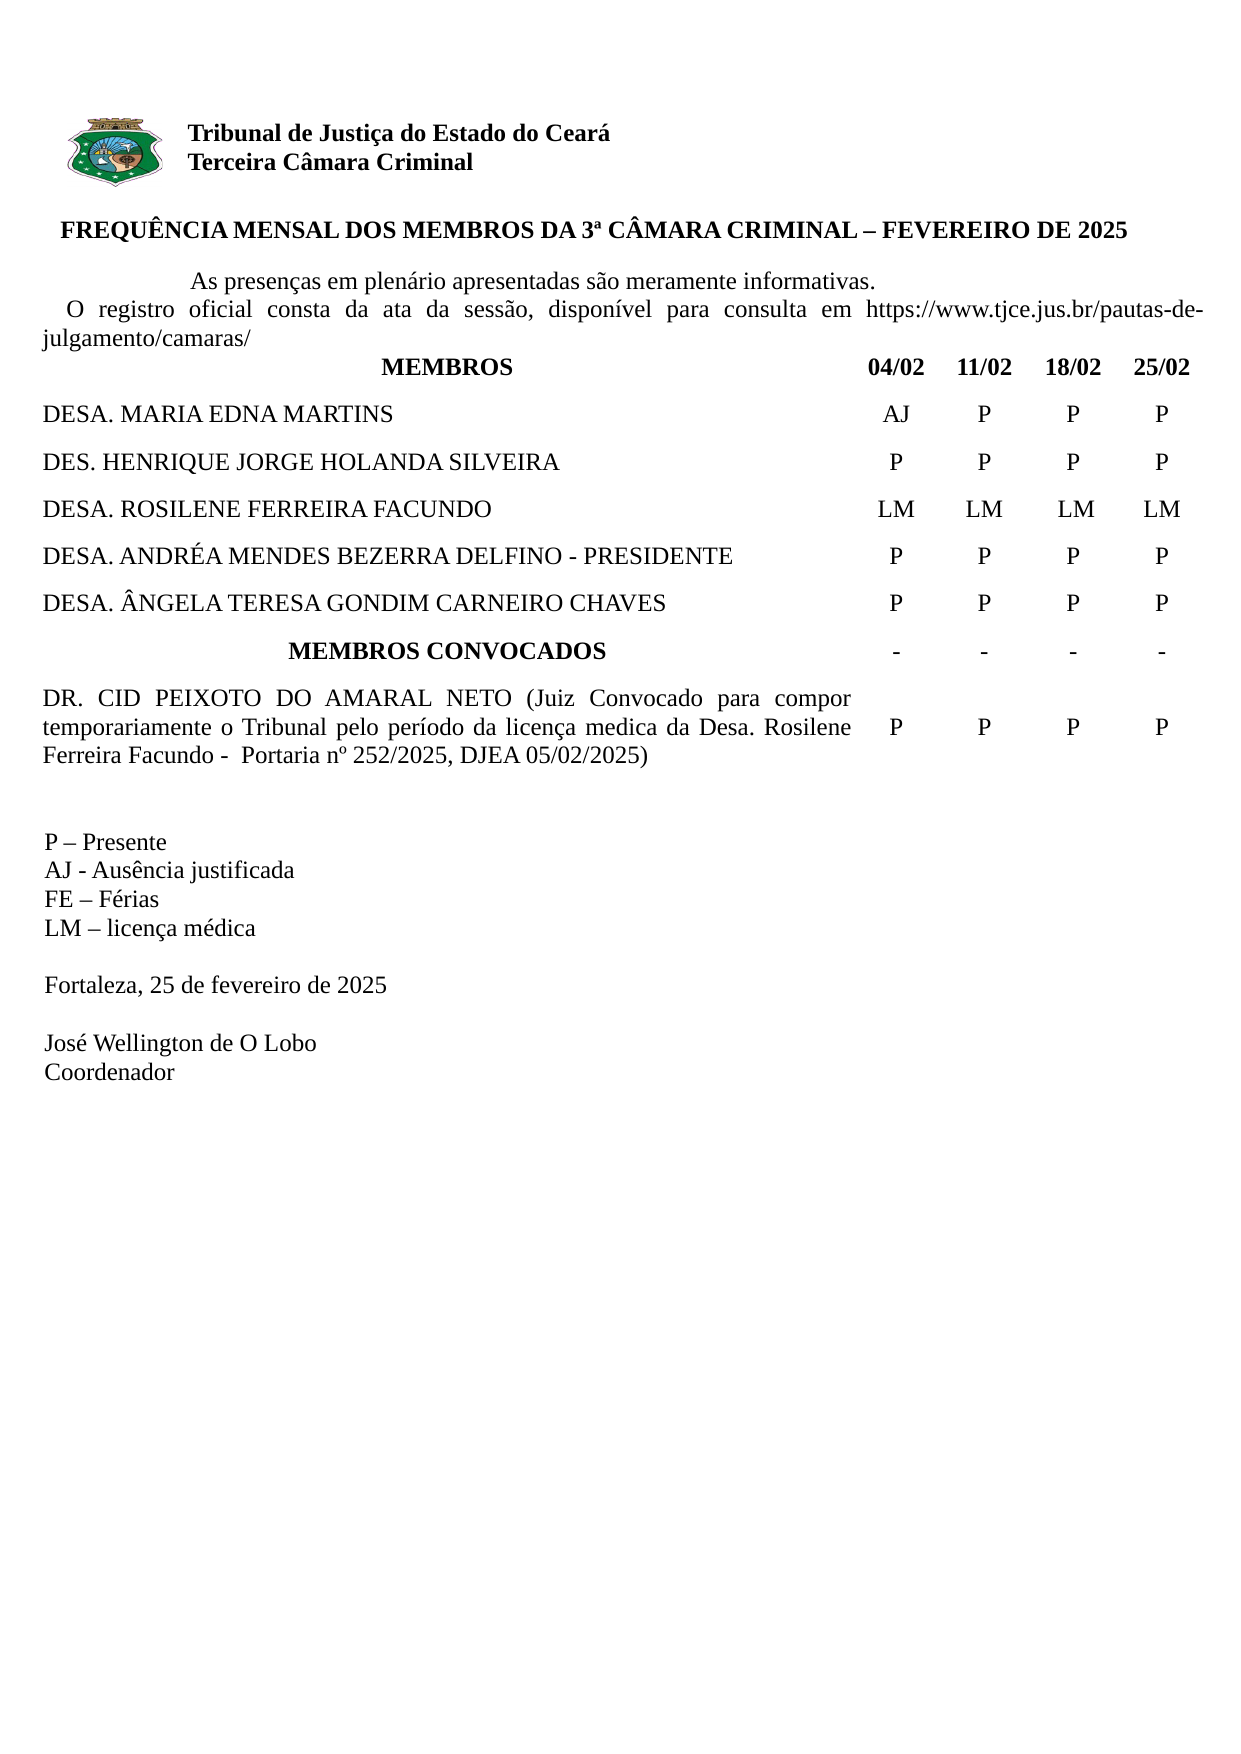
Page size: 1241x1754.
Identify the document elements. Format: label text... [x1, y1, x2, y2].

table_cell P [940, 447, 1028, 494]
table_cell MEMBROS CONVOCADOS [43, 636, 852, 683]
table_cell P [940, 541, 1028, 588]
table_cell MEMBROS [43, 352, 852, 399]
table_cell DESA. ÂNGELA TERESA GONDIM CARNEIRO CHAVES [43, 589, 852, 636]
table_cell P [1028, 683, 1118, 769]
table_cell P [852, 589, 940, 636]
table_cell DESA. ROSILENE FERREIRA FACUNDO [43, 494, 852, 541]
table_cell 25/02 [1118, 352, 1206, 399]
table_cell P [1028, 447, 1118, 494]
table_cell P [940, 589, 1028, 636]
table_cell - [1118, 636, 1206, 683]
text FE – Férias [44, 884, 1122, 913]
text AJ - Ausência justificada [44, 856, 1122, 884]
table_cell - [940, 636, 1028, 683]
table_header Tribunal de Justiça do Estado do Ceará Terceira Câmara Criminal [187, 118, 1206, 215]
picture [67, 118, 163, 187]
table_cell P [1028, 541, 1118, 588]
table_cell P [852, 683, 940, 769]
table_cell 11/02 [940, 352, 1028, 399]
table_cell P [1118, 541, 1206, 588]
table_cell DESA. ANDRÉA MENDES BEZERRA DELFINO - PRESIDENTE [43, 541, 852, 588]
table_cell As presenças em plenário apresentadas são meramente informativas. O registro oficial consta da ata da sessão, disponível para consulta em https://www.tjce.jus.br/pautas-de-julgamento/camaras/ [43, 266, 1206, 352]
text José Wellington de O Lobo [44, 1028, 1122, 1057]
table_cell DES. HENRIQUE JORGE HOLANDA SILVEIRA [43, 447, 852, 494]
table_cell P [1028, 589, 1118, 636]
table_cell P [1118, 683, 1206, 769]
table_cell LM [1118, 494, 1206, 541]
table_cell LM [852, 494, 940, 541]
table_cell AJ [852, 399, 940, 447]
table_cell 18/02 [1028, 352, 1118, 399]
text Fortaleza, 25 de fevereiro de 2025 [44, 971, 1122, 999]
table_cell DESA. MARIA EDNA MARTINS [43, 399, 852, 447]
text Coordenador [44, 1057, 1122, 1086]
table_cell - [1028, 636, 1118, 683]
text LM – licença médica [44, 913, 1122, 942]
table_cell P [1028, 399, 1118, 447]
table_cell DR. CID PEIXOTO DO AMARAL NETO (Juiz Convocado para compor temporariamente o Tribunal pelo período da licença medica da Desa. Rosilene Ferreira Facundo - Portaria nº 252/2025, DJEA 05/02/2025) [43, 683, 852, 769]
table_cell LM [940, 494, 1028, 541]
table_cell P [852, 541, 940, 588]
table_header [43, 118, 187, 215]
table_cell P [1118, 399, 1206, 447]
table_cell LM [1028, 494, 1118, 541]
text P – Presente [44, 827, 1122, 856]
table_cell - [852, 636, 940, 683]
table_cell P [940, 399, 1028, 447]
table_cell P [852, 447, 940, 494]
table_cell 04/02 [852, 352, 940, 399]
table_cell P [1118, 447, 1206, 494]
table_cell FREQUÊNCIA MENSAL DOS MEMBROS DA 3ª CÂMARA CRIMINAL – FEVEREIRO DE 2025 [43, 215, 1206, 266]
table_cell P [1118, 589, 1206, 636]
table_cell P [940, 683, 1028, 769]
